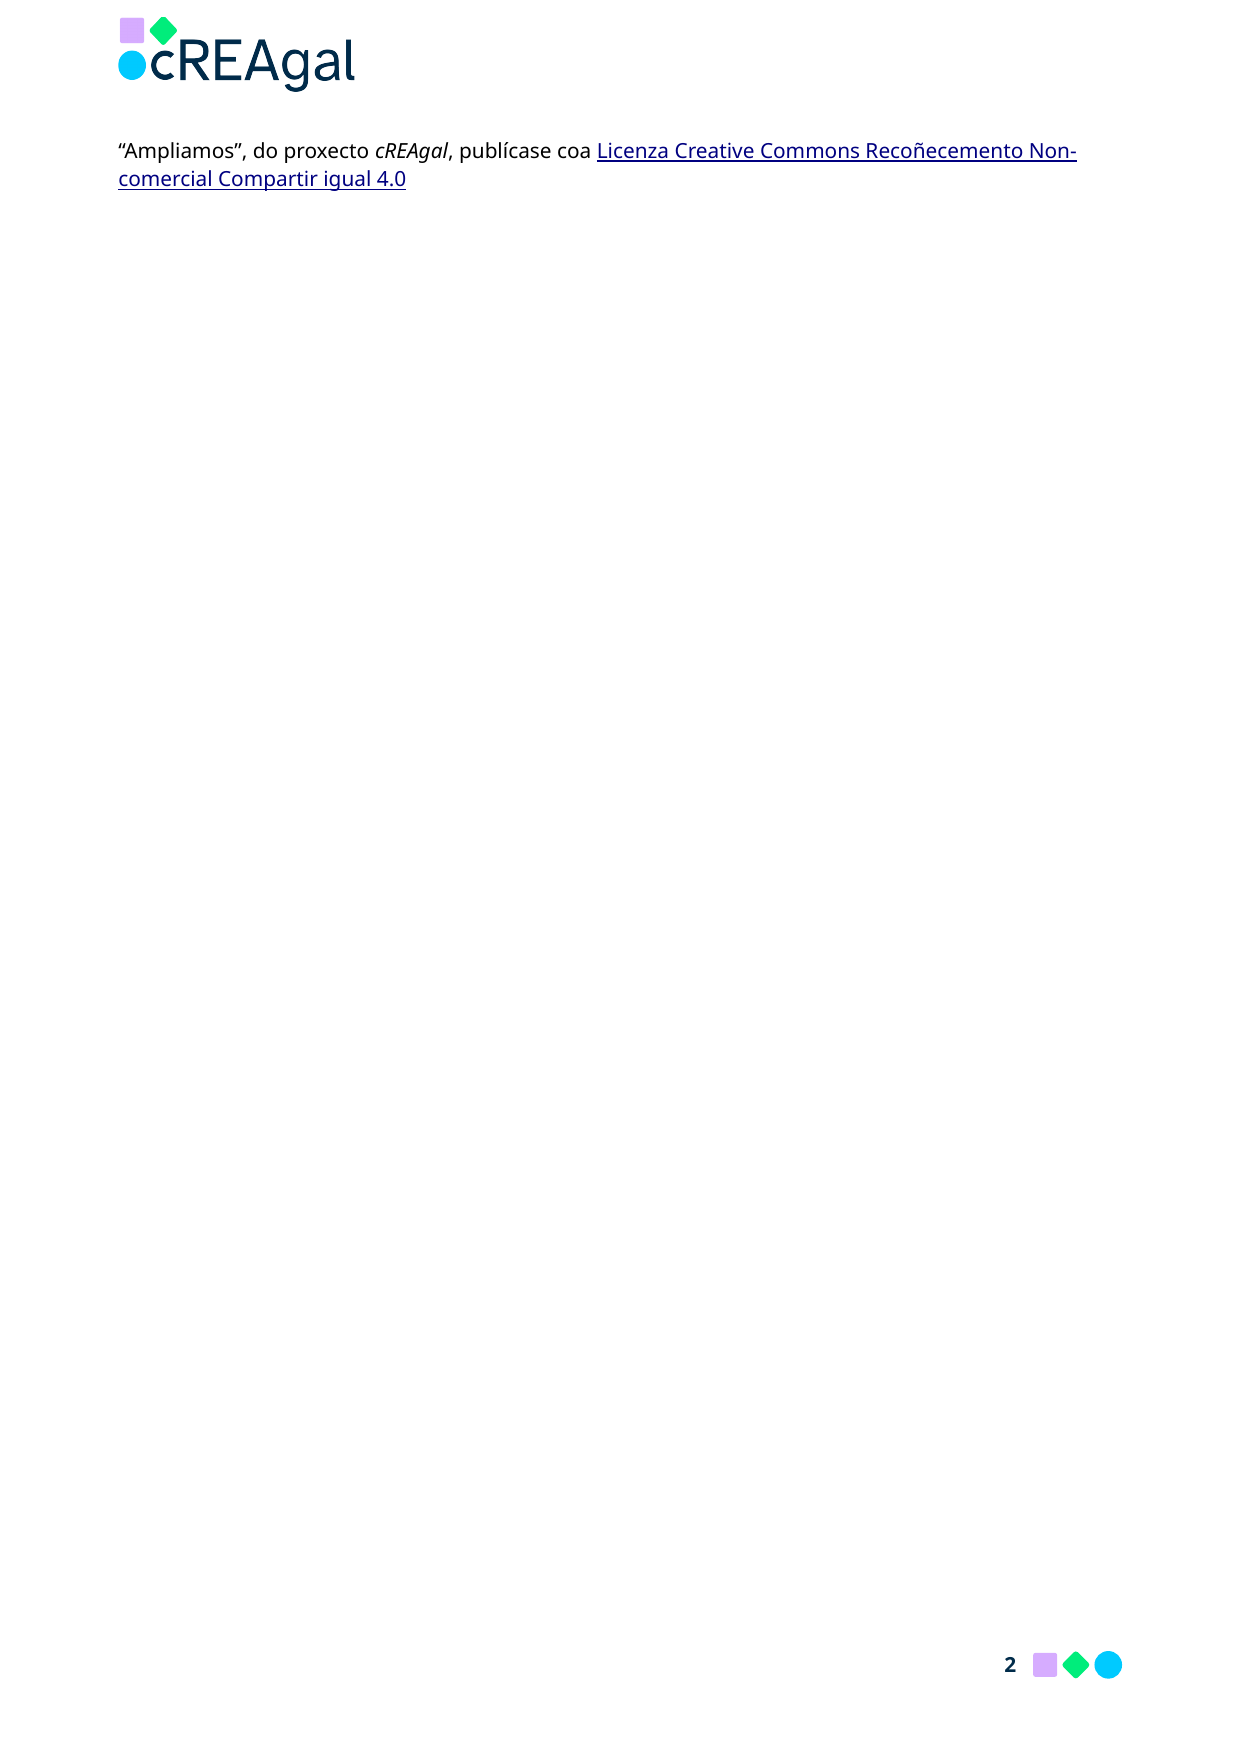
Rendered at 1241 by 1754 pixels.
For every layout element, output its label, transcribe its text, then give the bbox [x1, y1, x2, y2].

picture [118, 17, 355, 92]
text “Ampliamos”, do proxecto cREAgal, publícase coa Licenza Creative Commons Recoñecemento Non-comercial Compartir igual 4.0 [118, 136, 1122, 193]
